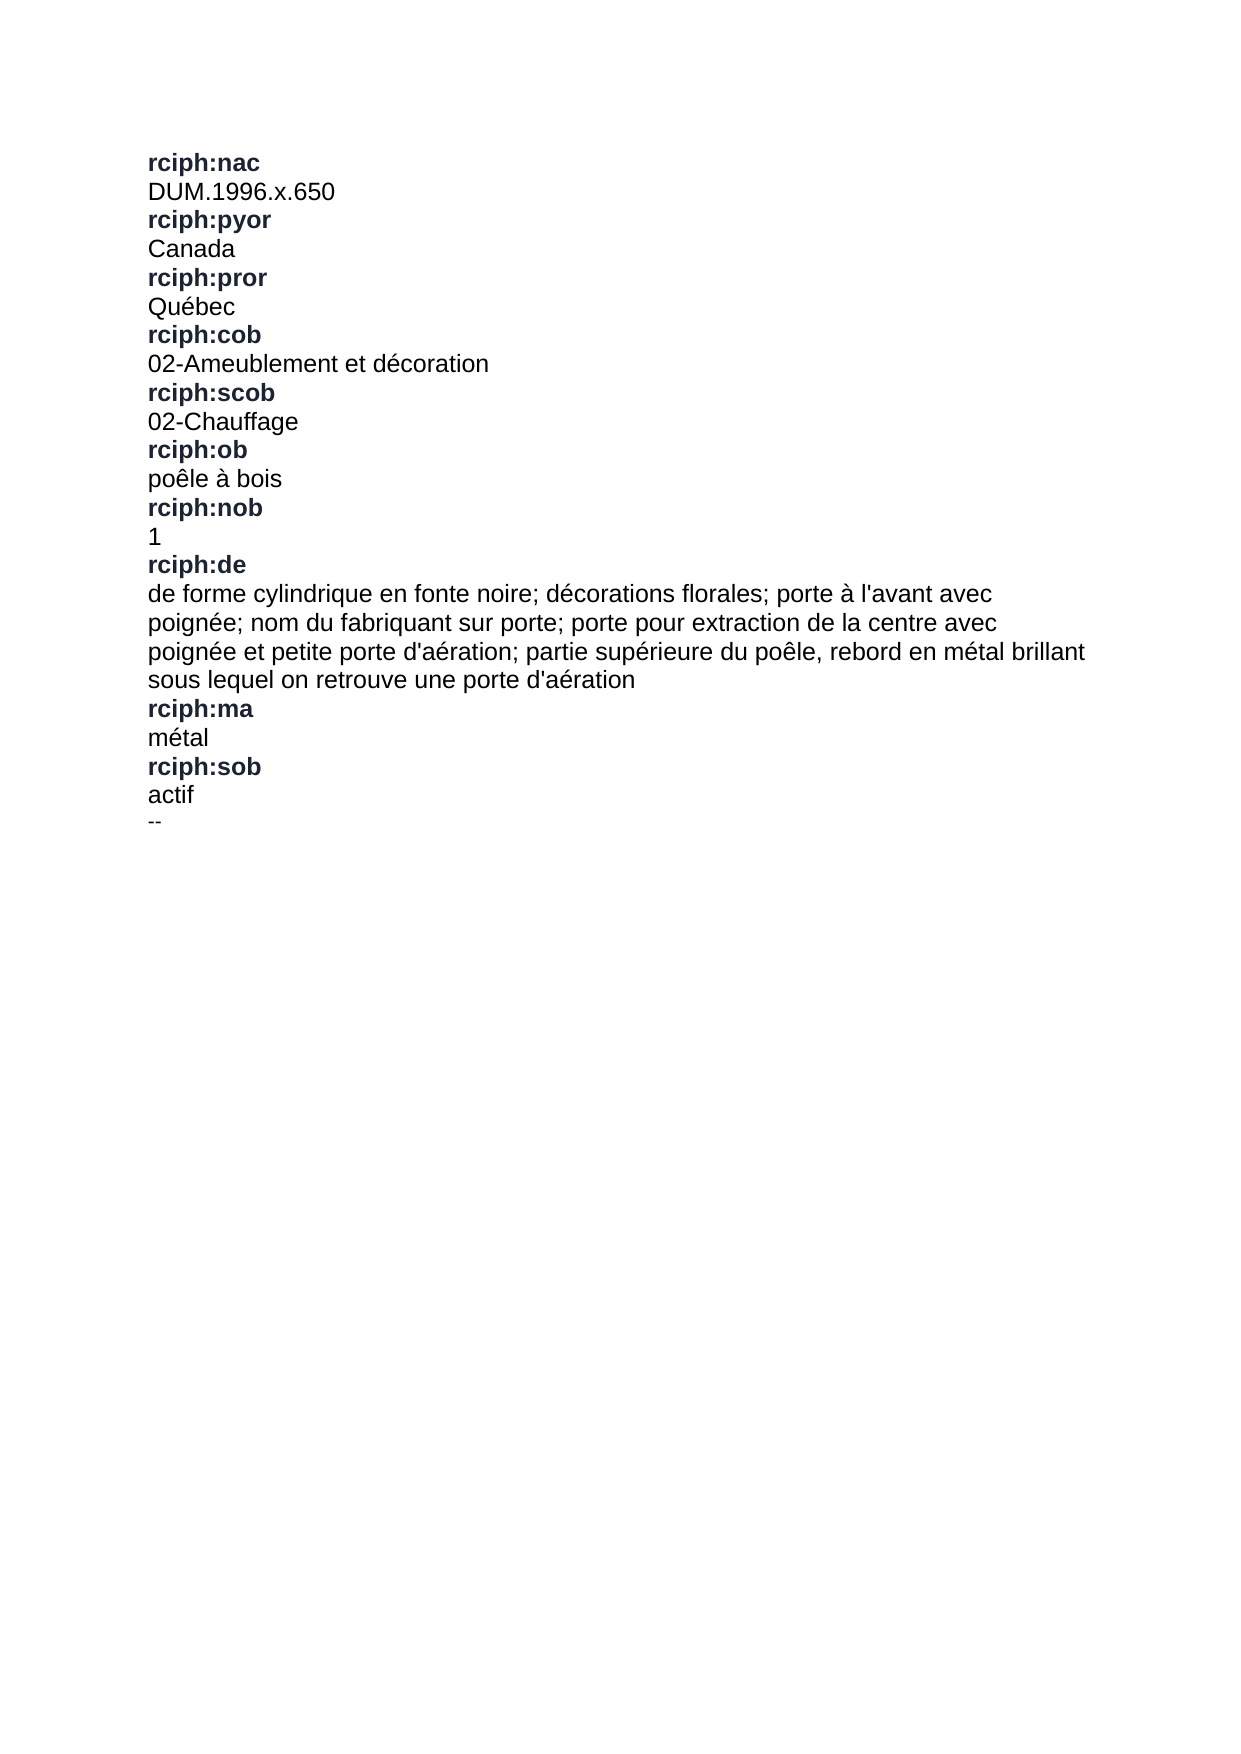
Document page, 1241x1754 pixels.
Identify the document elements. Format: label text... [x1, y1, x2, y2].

text rciph:pyor [148, 205, 1092, 234]
text Québec [148, 291, 1092, 320]
text métal [148, 723, 1092, 751]
text rciph:cob [148, 320, 1092, 349]
text 02-Chauffage [148, 406, 1092, 435]
text rciph:nac [148, 148, 1092, 176]
text actif [148, 780, 1092, 809]
text de forme cylindrique en fonte noire; décorations florales; porte à l'avant avec poignée; nom du fabriquant sur porte; porte pour extraction de la centre avec poignée et petite porte d'aération; partie supérieure du poêle, rebord en métal brillant sous lequel on retrouve une porte d'aération [148, 579, 1092, 694]
text Canada [148, 234, 1092, 263]
text rciph:ma [148, 694, 1092, 723]
text rciph:nob [148, 493, 1092, 521]
text rciph:de [148, 550, 1092, 579]
text rciph:sob [148, 751, 1092, 780]
text -- [148, 809, 1092, 833]
text rciph:pror [148, 263, 1092, 291]
text poêle à bois [148, 464, 1092, 493]
text rciph:scob [148, 378, 1092, 406]
text rciph:ob [148, 435, 1092, 464]
text DUM.1996.x.650 [148, 176, 1092, 205]
text 02-Ameublement et décoration [148, 349, 1092, 378]
text 1 [148, 521, 1092, 550]
